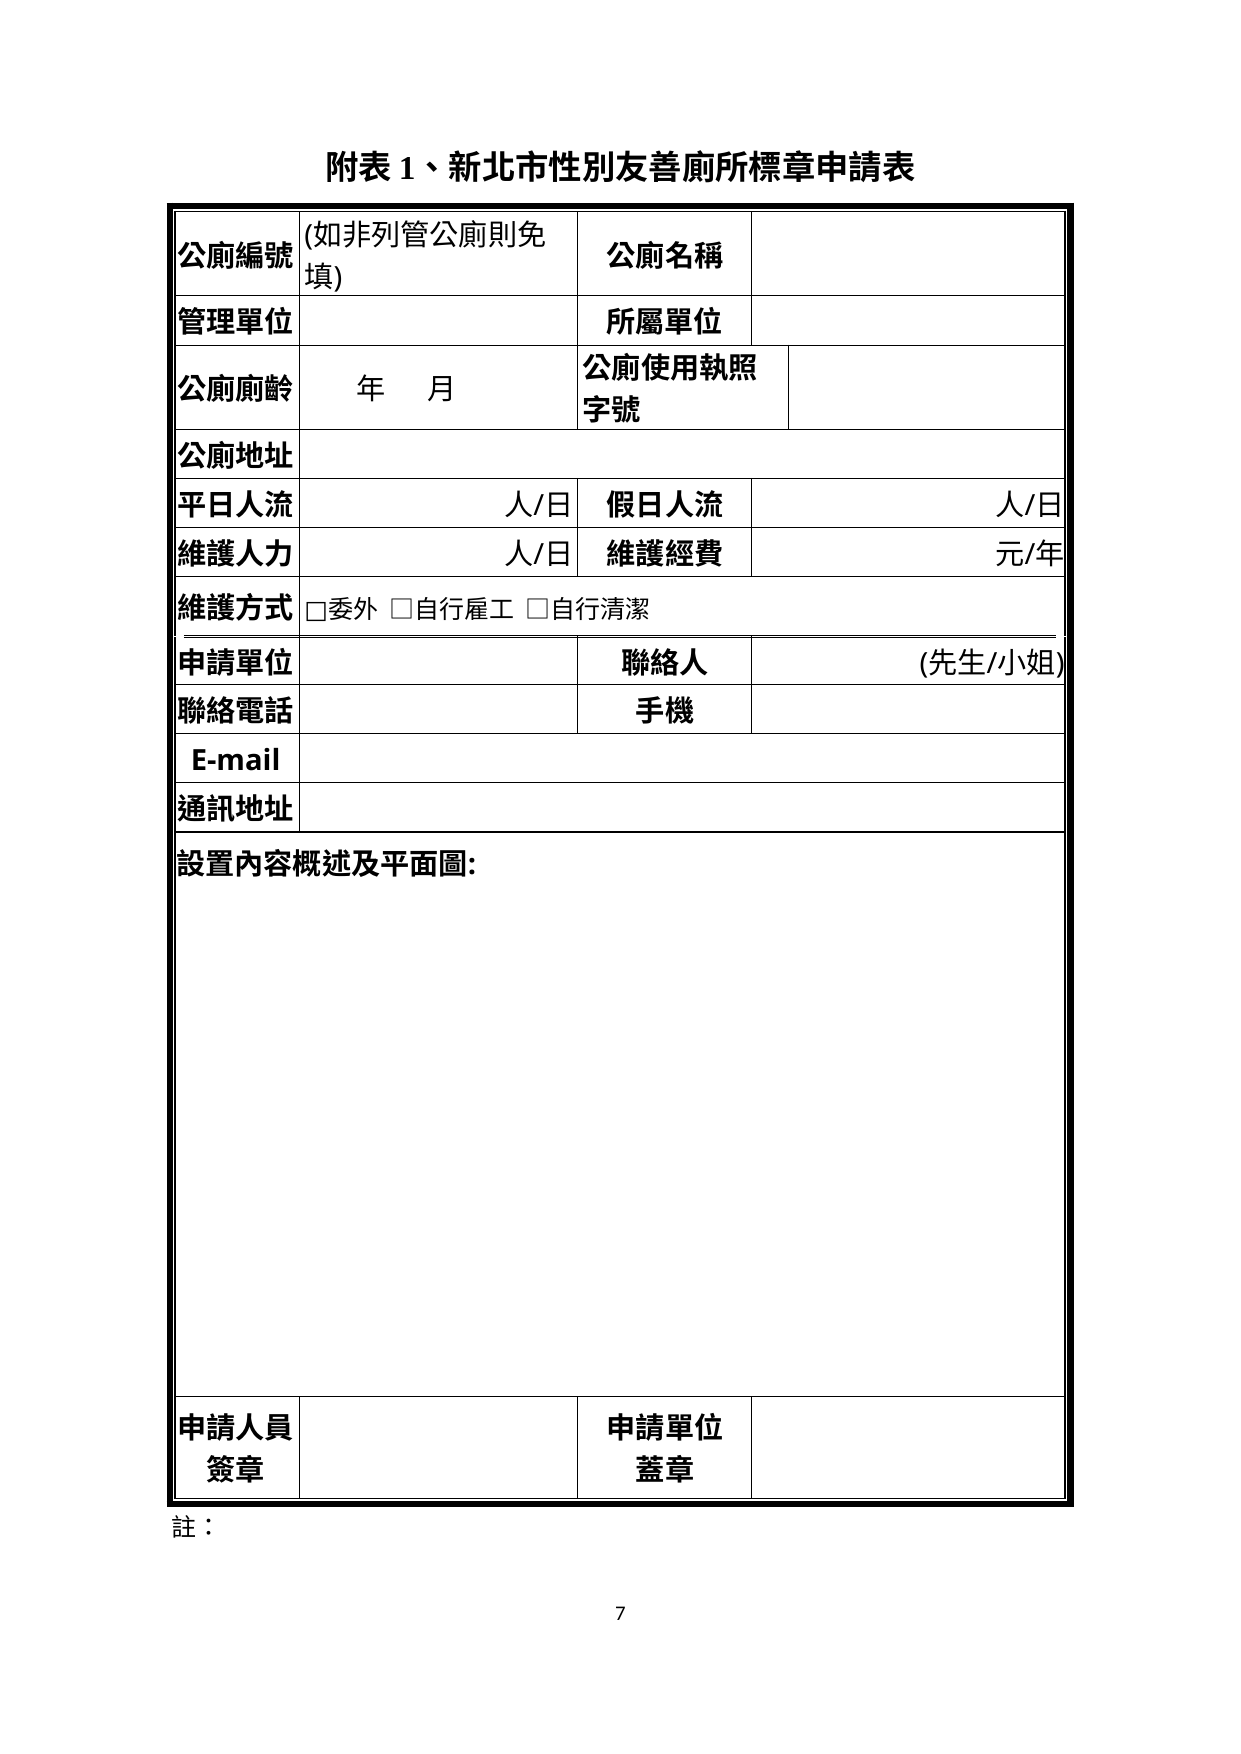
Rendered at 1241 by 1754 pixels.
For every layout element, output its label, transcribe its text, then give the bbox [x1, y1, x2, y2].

table_cell 維護人力 [176, 528, 299, 576]
table_cell 聯絡電話 [176, 685, 299, 733]
table_cell 手機 [578, 685, 751, 733]
table_cell 所屬單位 [578, 296, 751, 344]
table_header [752, 212, 1064, 295]
table_cell 人/日 [300, 479, 577, 527]
table_cell 申請單位 蓋章 [578, 1397, 751, 1498]
table_cell [300, 685, 577, 733]
table_cell 維護經費 [578, 528, 751, 576]
table_cell 設置內容概述及平面圖: [176, 833, 1064, 1396]
table_cell [752, 685, 1064, 733]
table_cell 聯絡人 [578, 638, 751, 684]
table_header 公廁編號 [176, 212, 299, 295]
table_cell 年 月 [300, 346, 577, 429]
table_cell 人/日 [300, 528, 577, 576]
table_header (如非列管公廁則免填) [300, 212, 577, 295]
table_cell (先生/小姐) [752, 635, 1067, 684]
table_cell [300, 1397, 577, 1498]
table_cell [300, 430, 1064, 478]
table_cell 公廁地址 [176, 430, 299, 478]
table_cell □委外 □自行雇工 □自行清潔 [300, 577, 1064, 635]
table_cell 假日人流 [578, 479, 751, 527]
table_cell 公廁廁齡 [176, 346, 299, 429]
table_cell 人/日 [752, 479, 1064, 527]
table_cell [752, 1397, 1064, 1498]
table_cell [300, 296, 577, 344]
table_cell 維護方式 [176, 577, 299, 635]
table_cell [752, 296, 1064, 344]
table_cell 元/年 [752, 528, 1064, 576]
table_cell 公廁使用執照字號 [578, 346, 788, 429]
table_cell 管理單位 [176, 296, 299, 344]
table_header 公廁名稱 [578, 212, 751, 295]
table_cell [300, 638, 577, 684]
table_cell [789, 346, 1064, 429]
table_cell 通訊地址 [176, 783, 299, 831]
table_cell [300, 734, 1064, 782]
table_cell 平日人流 [176, 479, 299, 527]
text 註： [171, 1507, 1069, 1543]
table_cell [300, 783, 1064, 831]
table_cell 申請人員 簽章 [176, 1397, 299, 1498]
table_cell 申請單位 [173, 635, 299, 684]
text 附表1、新北市性別友善廁所標章申請表 [171, 128, 1069, 203]
table_cell E-mail [176, 734, 299, 782]
